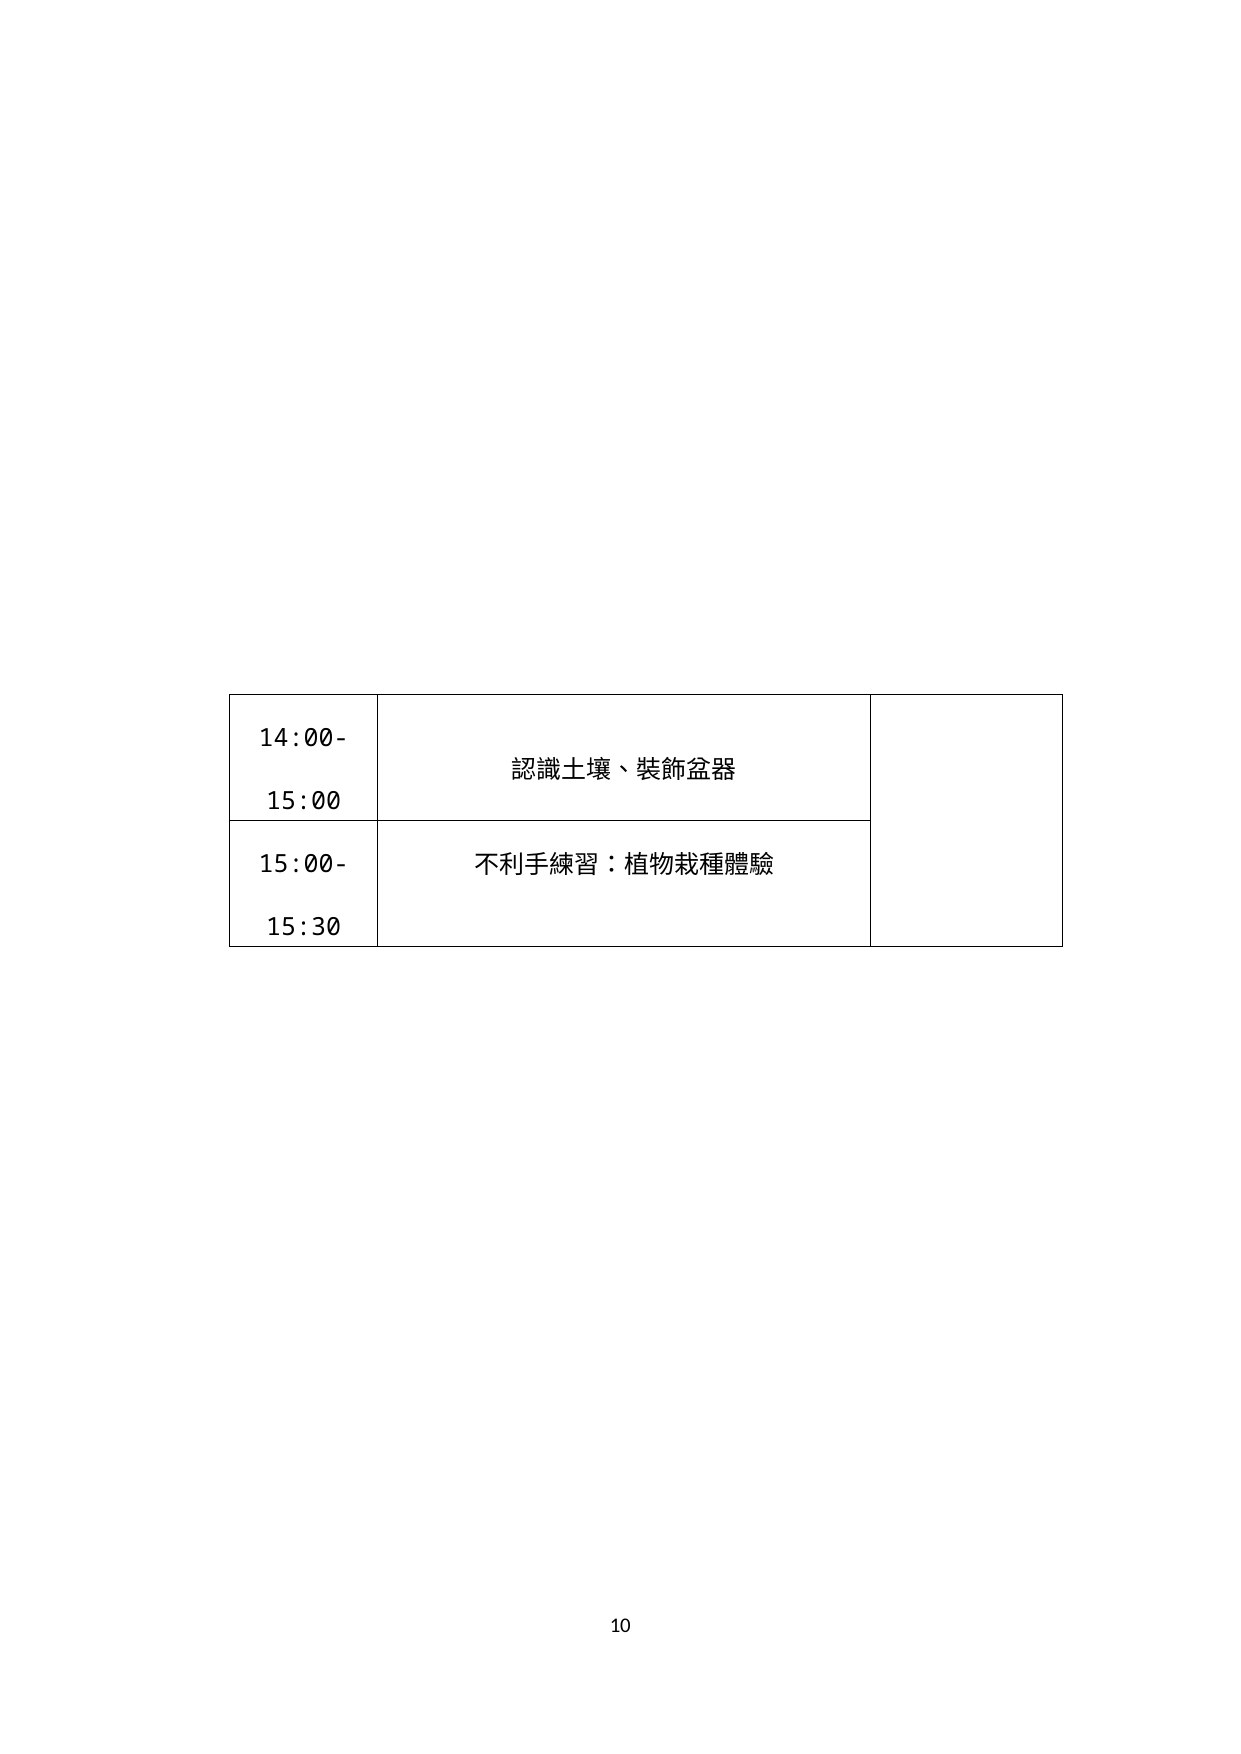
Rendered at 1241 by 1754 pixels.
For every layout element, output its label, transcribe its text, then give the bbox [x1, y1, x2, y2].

table_cell [871, 695, 1062, 946]
table_cell 15:00-15:30 [230, 821, 377, 946]
table_cell 認識土壤、裝飾盆器 [378, 695, 870, 820]
table_cell 14:00-15:00 [230, 695, 377, 820]
table_cell 不利手練習：植物栽種體驗 [378, 821, 870, 946]
